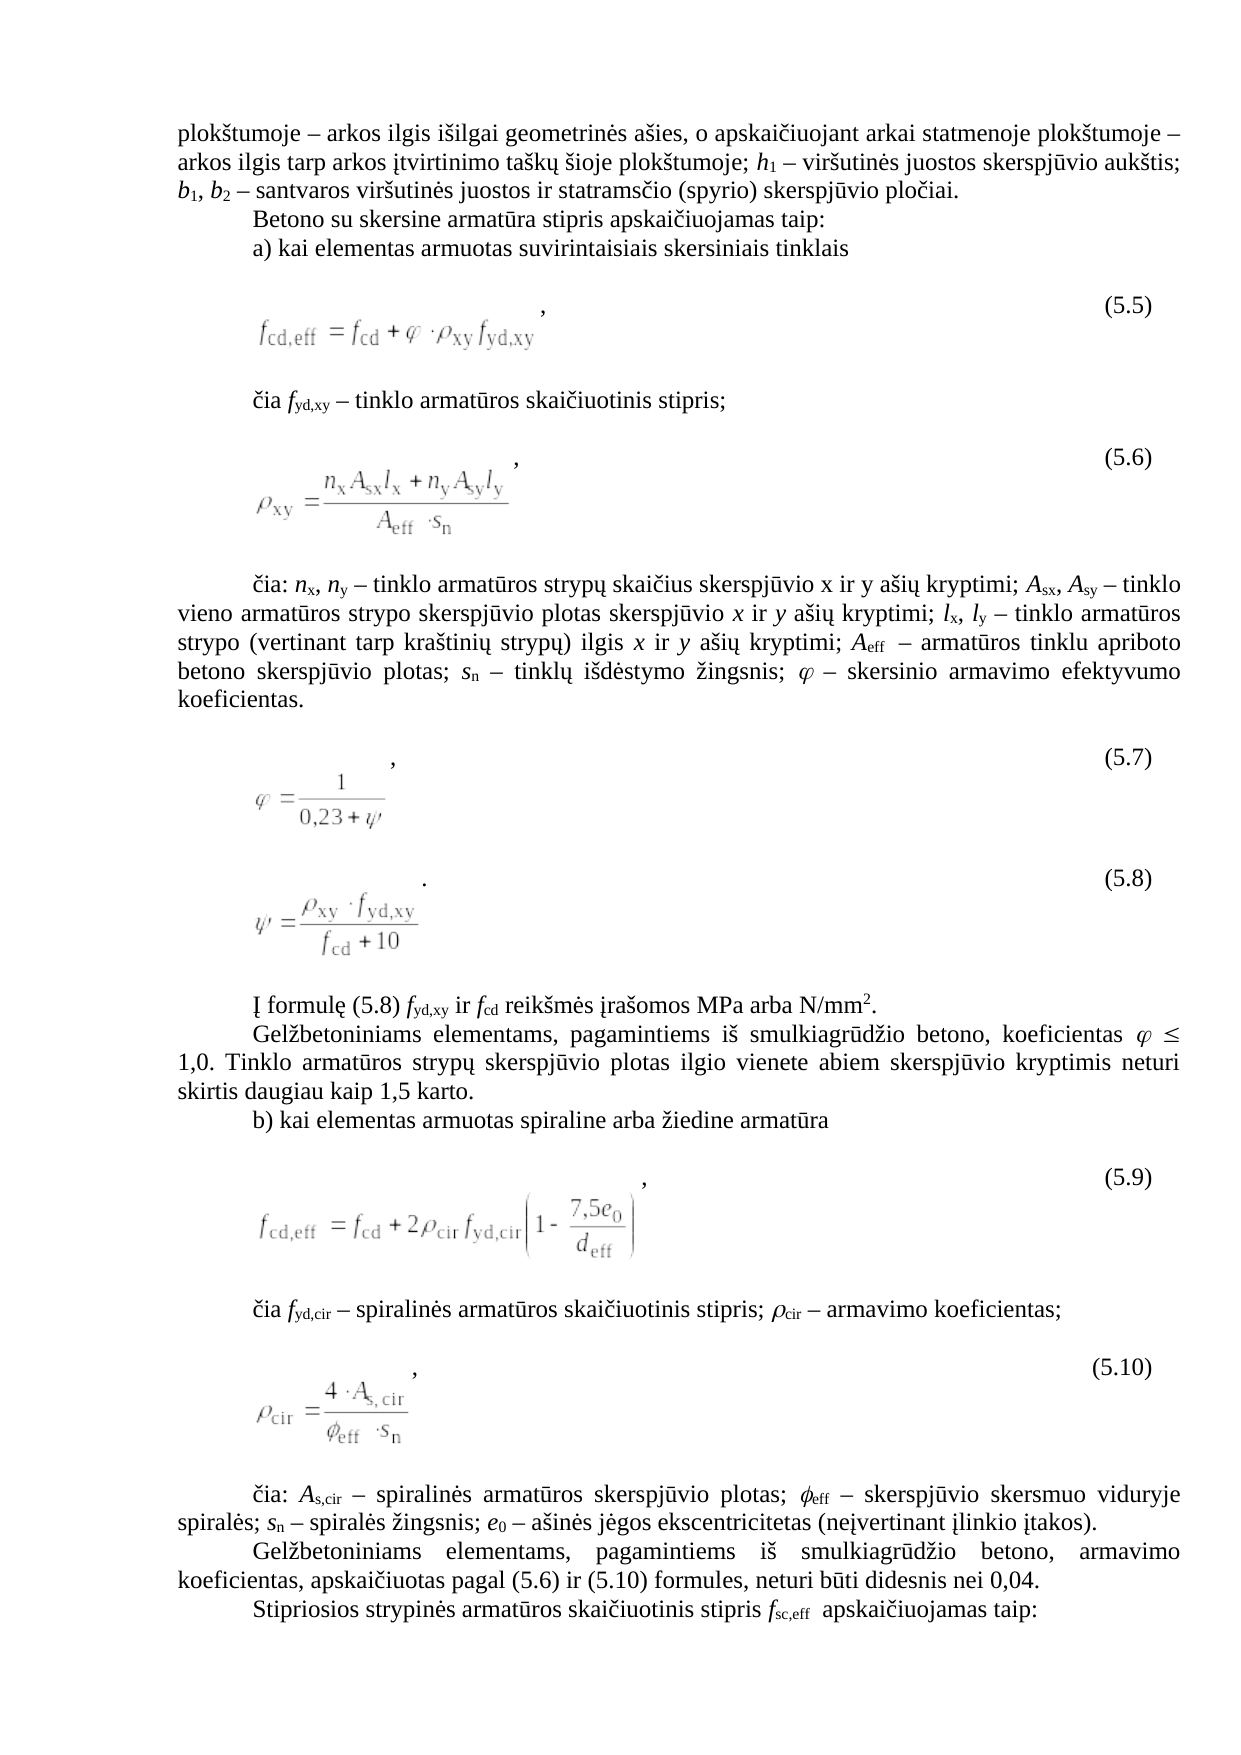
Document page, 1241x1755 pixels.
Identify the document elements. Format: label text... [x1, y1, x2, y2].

text čia: As,cir – spiralinės armatūros skerspjūvio plotas; feff – skerspjūvio skersmuo viduryje spiralės; sn – spiralės žingsnis; e0 – ašinės jėgos ekscentricitetas (neįvertinant įlinkio įtakos). [177, 1479, 1181, 1536]
text Į formulę (5.8) fyd,xy ir fcd reikšmės įrašomos MPa arba N/mm2. [177, 990, 1181, 1019]
text a) kai elementas armuotas suvirintaisiais skersiniais tinklais [177, 233, 1181, 262]
text b) kai elementas armuotas spiraline arba žiedine armatūra [177, 1105, 1181, 1134]
text Stipriosios strypinės armatūros skaičiuotinis stipris fsc,eff apskaičiuojamas taip: [177, 1594, 1181, 1622]
text , (5.10) [177, 1352, 1181, 1450]
text . (5.8) [177, 863, 1181, 961]
text , (5.7) [177, 742, 1181, 834]
text , (5.5) [177, 291, 1181, 356]
text čia fyd,cir – spiralinės armatūros skaičiuotinis stipris; rcir – armavimo koeficientas; [177, 1294, 1181, 1323]
text , (5.9) [177, 1162, 1181, 1265]
text čia fyd,xy – tinklo armatūros skaičiuotinis stipris; [177, 385, 1181, 414]
text Betono su skersine armatūra stipris apskaičiuojamas taip: [177, 204, 1181, 233]
text , (5.6) [177, 442, 1181, 541]
text Gelžbetoniniams elementams, pagamintiems iš smulkiagrūdžio betono, armavimo koeficientas, apskaičiuotas pagal (5.6) ir (5.10) formules, neturi būti didesnis nei 0,04. [177, 1536, 1181, 1594]
text plokštumoje – arkos ilgis išilgai geometrinės ašies, o apskaičiuojant arkai statmenoje plokštumoje – arkos ilgis tarp arkos įtvirtinimo taškų šioje plokštumoje; h1 – viršutinės juostos skerspjūvio aukštis; b1, b2 – santvaros viršutinės juostos ir statramsčio (spyrio) skerspjūvio pločiai. [177, 118, 1181, 204]
text čia: nx, ny – tinklo armatūros strypų skaičius skerspjūvio x ir y ašių kryptimi; Asx, Asy – tinklo vieno armatūros strypo skerspjūvio plotas skerspjūvio x ir y ašių kryptimi; lx, ly – tinklo armatūros strypo (vertinant tarp kraštinių strypų) ilgis x ir y ašių kryptimi; Aeff – armatūros tinklu apriboto betono skerspjūvio plotas; sn – tinklų išdėstymo žingsnis; j – skersinio armavimo efektyvumo koeficientas. [177, 569, 1181, 713]
text Gelžbetoniniams elementams, pagamintiems iš smulkiagrūdžio betono, koeficientas j £ 1,0. Tinklo armatūros strypų skerspjūvio plotas ilgio vienete abiem skerspjūvio kryptimis neturi skirtis daugiau kaip 1,5 karto. [177, 1019, 1181, 1105]
